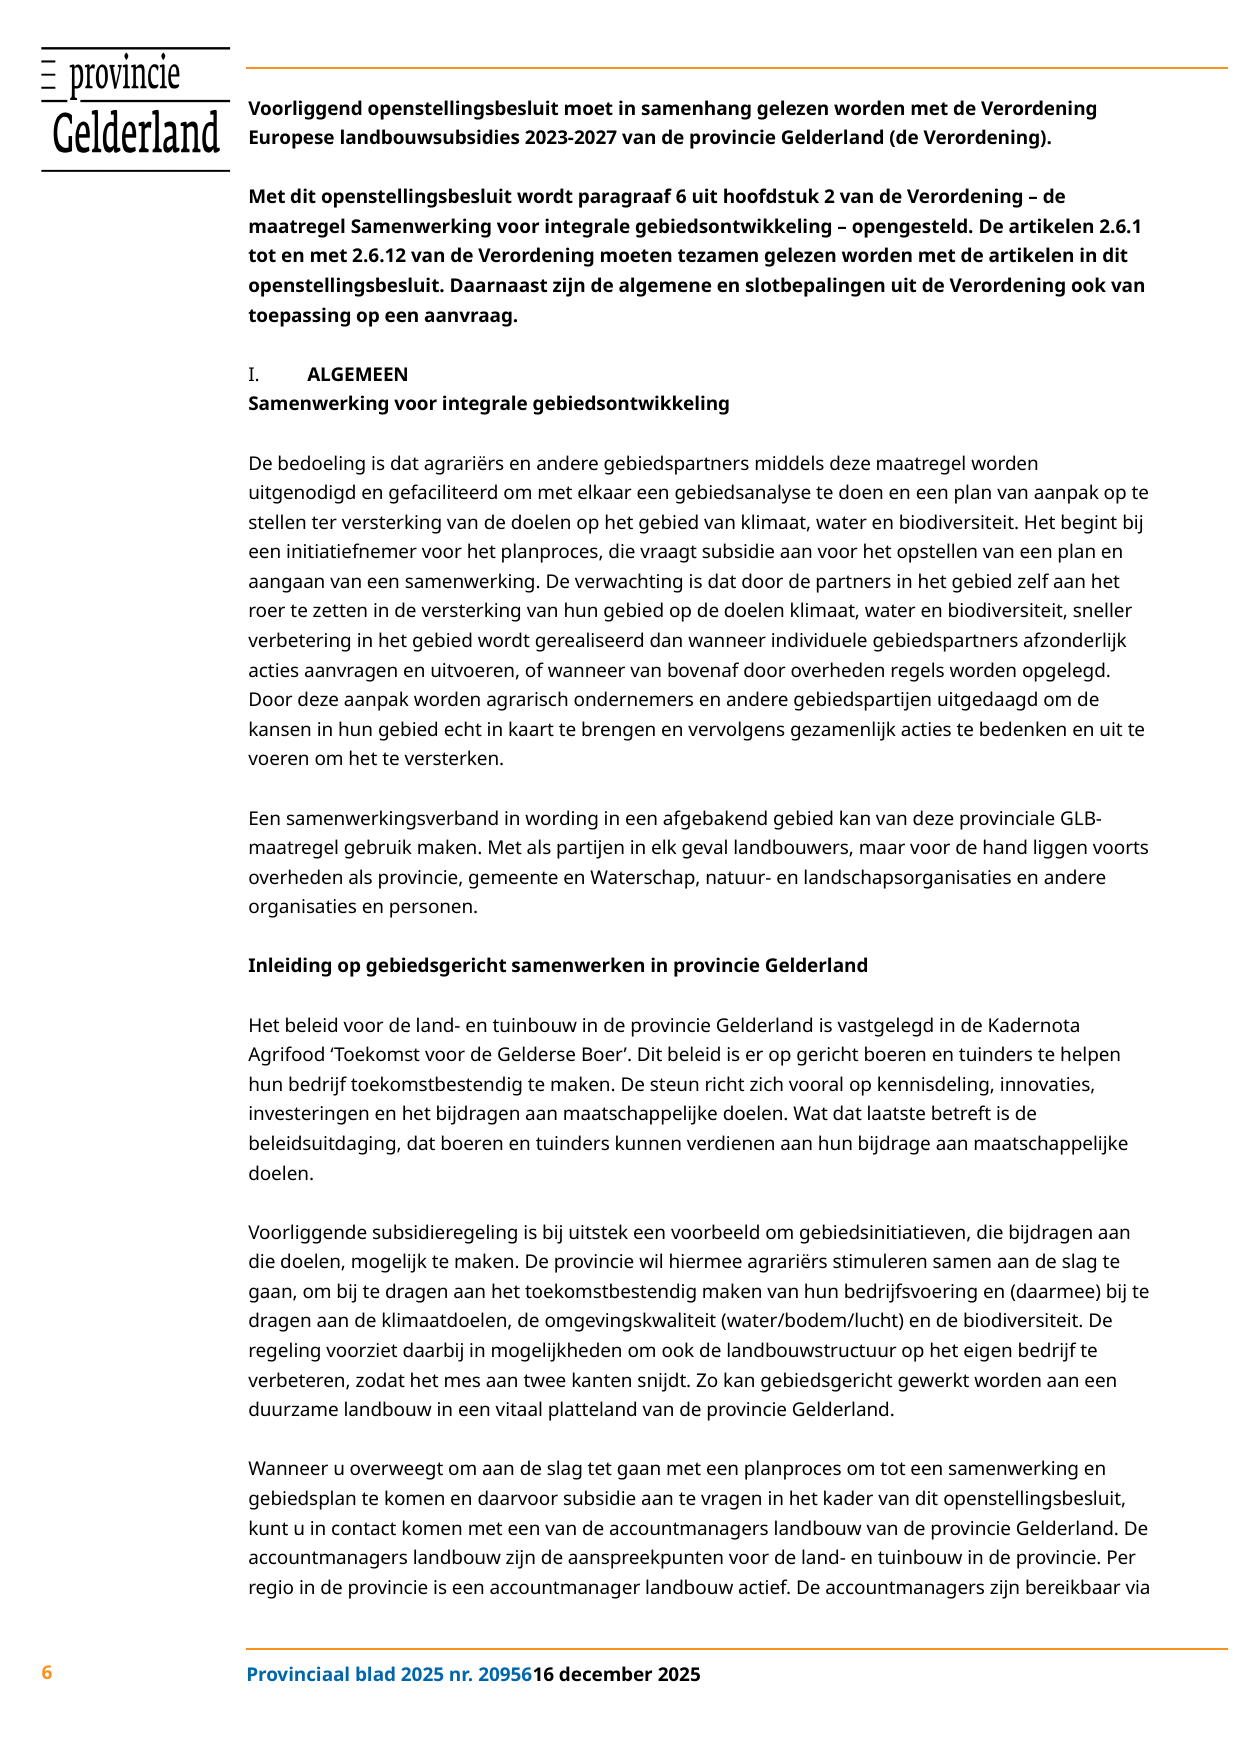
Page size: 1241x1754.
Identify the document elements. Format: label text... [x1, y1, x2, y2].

text Een samenwerkingsverband in wording in een afgebakend gebied kan van deze provinciale GLB-maatregel gebruik maken. Met als partijen in elk geval landbouwers, maar voor de hand liggen voorts overheden als provincie, gemeente en Waterschap, natuur- en landschapsorganisaties en andere organisaties en personen. [248, 805, 1152, 919]
text Voorliggend openstellingsbesluit moet in samenhang gelezen worden met de Verordening Europese landbouwsubsidies 2023-2027 van de provincie Gelderland (de Verordening). [248, 95, 1152, 150]
text Wanneer u overweegt om aan de slag tet gaan met een planproces om tot een samenwerking en gebiedsplan te komen en daarvoor subsidie aan te vragen in het kader van dit openstellingsbesluit, kunt u in contact komen met een van de accountmanagers landbouw van de provincie Gelderland. De accountmanagers landbouw zijn de aanspreekpunten voor de land- en tuinbouw in de provincie. Per regio in de provincie is een accountmanager landbouw actief. De accountmanagers zijn bereikbaar via [248, 1456, 1152, 1600]
list ALGEMEEN [248, 361, 1152, 387]
text Samenwerking voor integrale gebiedsontwikkeling [248, 391, 1152, 416]
text Inleiding op gebiedsgericht samenwerken in provincie Gelderland [248, 953, 1152, 978]
text De bedoeling is dat agrariërs en andere gebiedspartners middels deze maatregel worden uitgenodigd en gefaciliteerd om met elkaar een gebiedsanalyse te doen en een plan van aanpak op te stellen ter versterking van de doelen op het gebied van klimaat, water en biodiversiteit. Het begint bij een initiatiefnemer voor het planproces, die vraagt subsidie aan voor het opstellen van een plan en aangaan van een samenwerking. De verwachting is dat door de partners in het gebied zelf aan het roer te zetten in de versterking van hun gebied op de doelen klimaat, water en biodiversiteit, sneller verbetering in het gebied wordt gerealiseerd dan wanneer individuele gebiedspartners afzonderlijk acties aanvragen en uitvoeren, of wanneer van bovenaf door overheden regels worden opgelegd. Door deze aanpak worden agrarisch ondernemers en andere gebiedspartijen uitgedaagd om de kansen in hun gebied echt in kaart te brengen en vervolgens gezamenlijk acties te bedenken en uit te voeren om het te versterken. [248, 450, 1152, 771]
text Het beleid voor de land- en tuinbouw in de provincie Gelderland is vastgelegd in de Kadernota Agrifood ‘Toekomst voor de Gelderse Boer’. Dit beleid is er op gericht boeren en tuinders te helpen hun bedrijf toekomstbestendig te maken. De steun richt zich vooral op kennisdeling, innovaties, investeringen en het bijdragen aan maatschappelijke doelen. Wat dat laatste betreft is de beleidsuitdaging, dat boeren en tuinders kunnen verdienen aan hun bijdrage aan maatschappelijke doelen. [248, 1012, 1152, 1186]
text Met dit openstellingsbesluit wordt paragraaf 6 uit hoofdstuk 2 van de Verordening – de maatregel Samenwerking voor integrale gebiedsontwikkeling – opengesteld. De artikelen 2.6.1 tot en met 2.6.12 van de Verordening moeten tezamen gelezen worden met de artikelen in dit openstellingsbesluit. Daarnaast zijn de algemene en slotbepalingen uit de Verordening ook van toepassing op een aanvraag. [248, 183, 1152, 328]
picture [41, 47, 231, 172]
text Voorliggende subsidieregeling is bij uitstek een voorbeeld om gebiedsinitiatieven, die bijdragen aan die doelen, mogelijk te maken. De provincie wil hiermee agrariërs stimuleren samen aan de slag te gaan, om bij te dragen aan het toekomstbestendig maken van hun bedrijfsvoering en (daarmee) bij te dragen aan de klimaatdoelen, de omgevingskwaliteit (water/bodem/lucht) en de biodiversiteit. De regeling voorziet daarbij in mogelijkheden om ook de landbouwstructuur op het eigen bedrijf te verbeteren, zodat het mes aan twee kanten snijdt. Zo kan gebiedsgericht gewerkt worden aan een duurzame landbouw in een vitaal platteland van de provincie Gelderland. [248, 1219, 1152, 1422]
